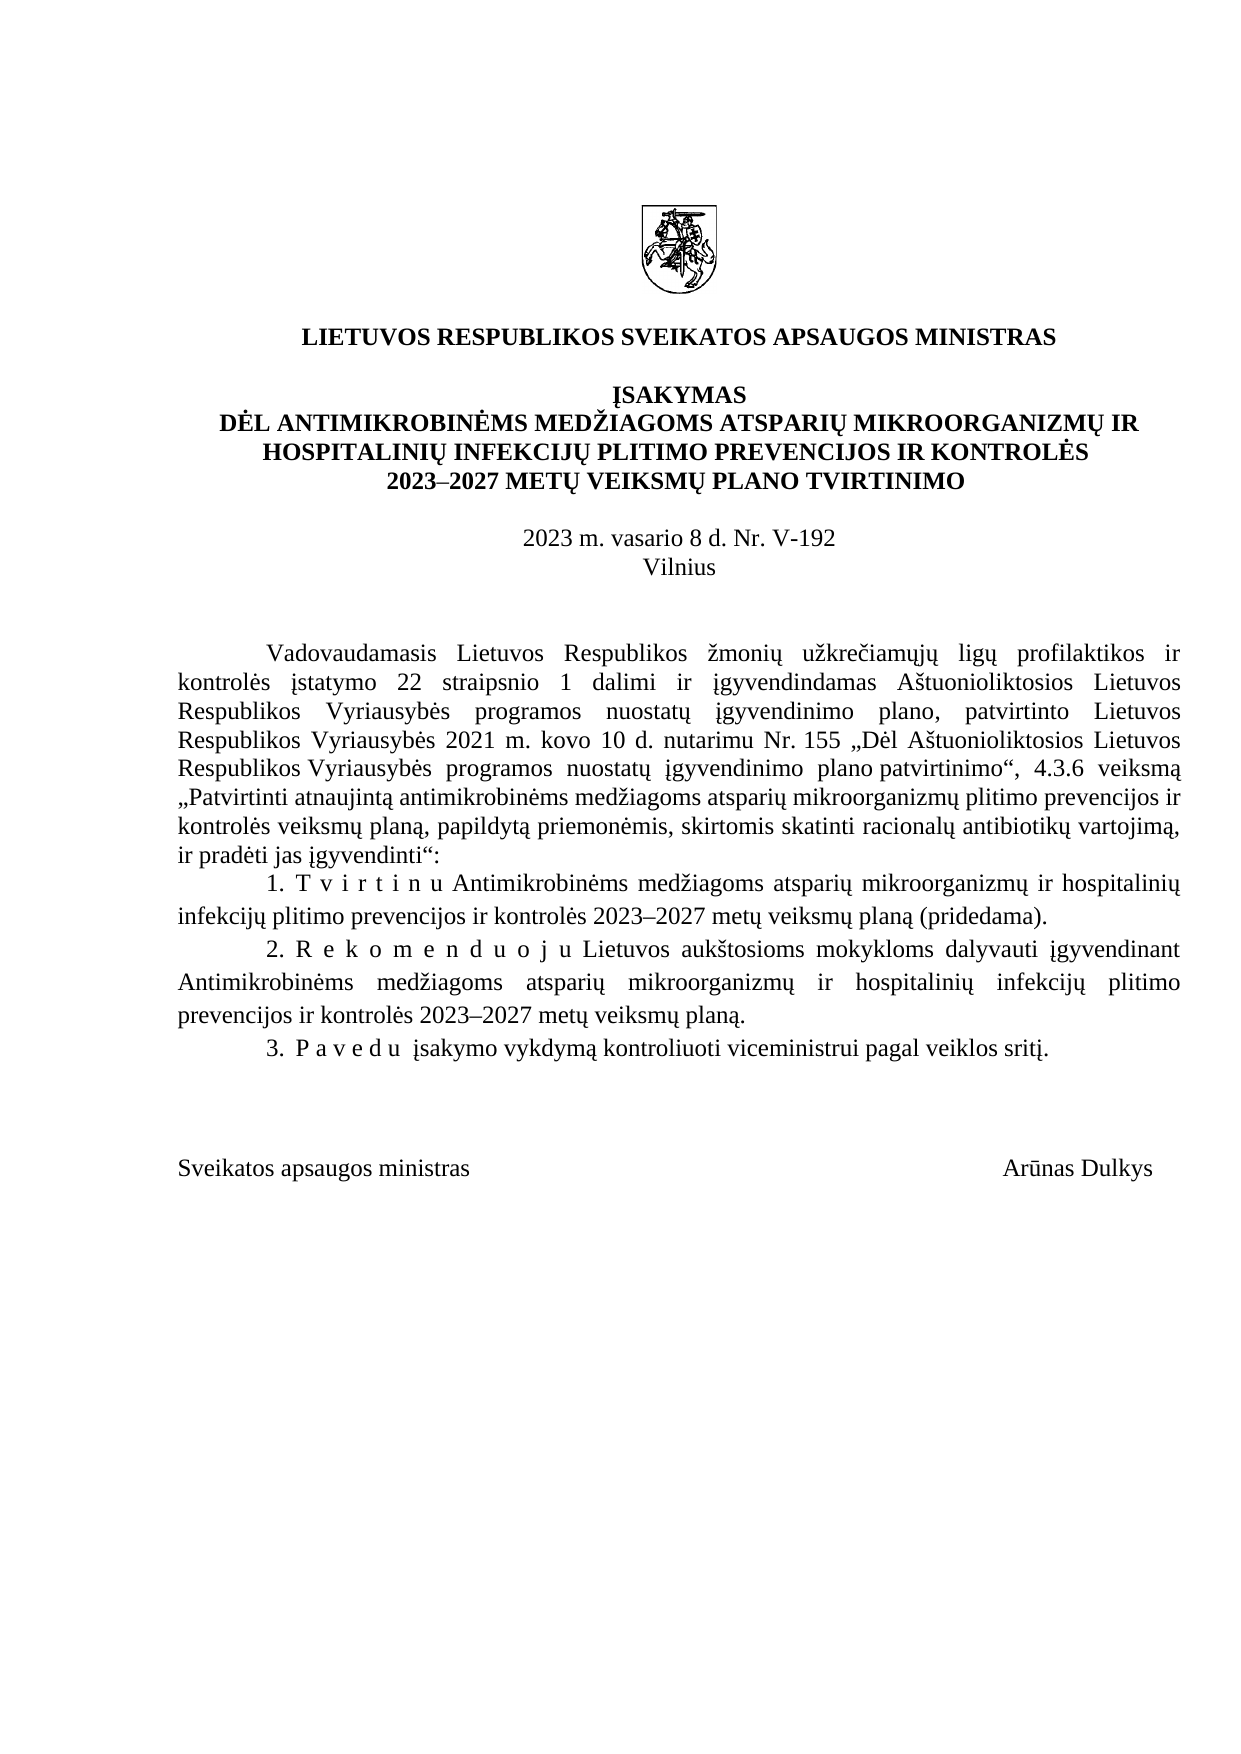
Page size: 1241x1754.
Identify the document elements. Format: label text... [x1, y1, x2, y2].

text LIETUVOS RESPUBLIKOS SVEIKATOS APSAUGOS MINISTRAS [177, 322, 1181, 351]
text Sveikatos apsaugos ministras Arūnas Dulkys [177, 1153, 1181, 1182]
text 1. T v i r t i n u Antimikrobinėms medžiagoms atsparių mikroorganizmų ir hospitalinių infekcijų plitimo prevencijos ir kontrolės 2023–2027 metų veiksmų planą (pridedama). [177, 868, 1181, 930]
text Vilnius [177, 552, 1181, 581]
text ĮSAKYMAS [177, 380, 1181, 408]
text Vadovaudamasis Lietuvos Respublikos žmonių užkrečiamųjų ligų profilaktikos ir kontrolės įstatymo 22 straipsnio 1 dalimi ir įgyvendindamas Aštuonioliktosios Lietuvos Respublikos Vyriausybės programos nuostatų įgyvendinimo plano, patvirtinto Lietuvos Respublikos Vyriausybės 2021 m. kovo 10 d. nutarimu Nr. 155 „Dėl Aštuonioliktosios Lietuvos Respublikos Vyriausybės programos nuostatų įgyvendinimo plano patvirtinimo“, 4.3.6 veiksmą „Patvirtinti atnaujintą antimikrobinėms medžiagoms atsparių mikroorganizmų plitimo prevencijos ir kontrolės veiksmų planą, papildytą priemonėmis, skirtomis skatinti racionalų antibiotikų vartojimą, ir pradėti jas įgyvendinti“: [177, 638, 1181, 868]
text 3. P a v e d u įsakymo vykdymą kontroliuoti viceministrui pagal veiklos sritį. [177, 1033, 1181, 1062]
text 2023 m. vasario 8 d. Nr. V-192 [177, 523, 1181, 552]
text 2. R e k o m e n d u o j u Lietuvos aukštosioms mokykloms dalyvauti įgyvendinant Antimikrobinėms medžiagoms atsparių mikroorganizmų ir hospitalinių infekcijų plitimo prevencijos ir kontrolės 2023–2027 metų veiksmų planą. [177, 934, 1181, 1029]
text 2023–2027 METŲ VEIKSMŲ PLANO TVIRTINIMO [177, 466, 1181, 495]
text DĖL ANTIMIKROBINĖMS MEDŽIAGOMS ATSPARIŲ MIKROORGANIZMŲ IR HOSPITALINIŲ INFEKCIJŲ PLITIMO PREVENCIJOS IR KONTROLĖS [177, 408, 1181, 466]
